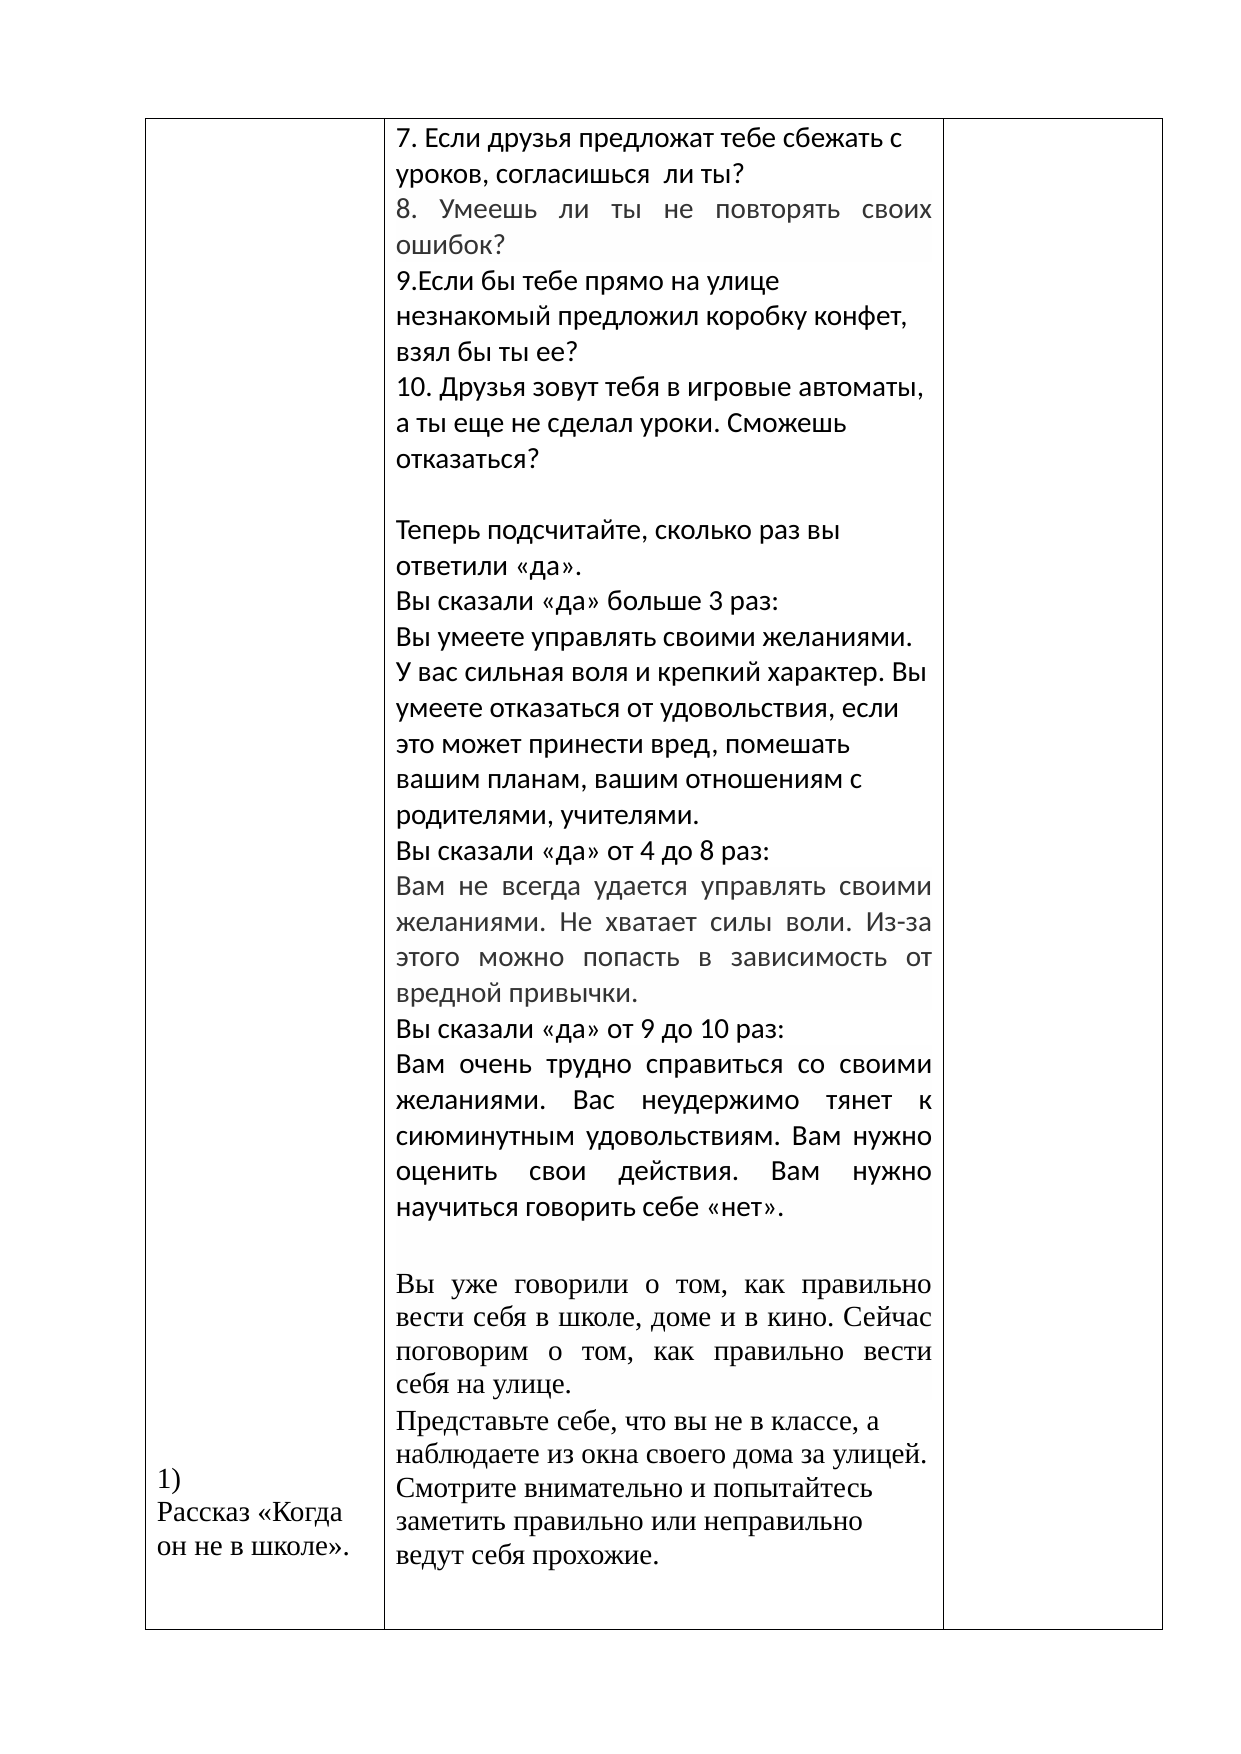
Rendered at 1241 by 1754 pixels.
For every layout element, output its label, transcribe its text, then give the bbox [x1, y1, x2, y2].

table_cell -На сегодняшнем классном часе мы будем говорить об очень простых, в тоже время важных для всех истинах. -Вы все хотите быть здоровы? -Почему вы хотите быть здоровыми? -А может ли человек влиять на своё здоровье? -С какого возраста необходимо начинать заботиться о своём здоровье? -Какие условия нужно соблюдать, чтобы быть здоровым? -Как вы думаете, что человеку мешает быть здоровым? -Сегодня поговорим о тех проблемах, которые мешают нам быть здоровыми. Назовём их вредными привычками. -Какие вредные привычки мешают человеку быть здоровым?(ответы детей) Да, вредные привычки это такие, как: Игровая зависимость Телевизионная зависимость Интернет-зависимость Привычка грызть ногти Привычка грызть карандаш или ручку -Какме привычки мешают человеку жить среди людей, добиваться своих целей? Привычка плевать на пол Употребление нецензурных выражений Привычка завидовать другим Недооценивать себя Привычка кому-то подражать Привычка опаздывать Крайняя болтливость Лень и неряшливость И сейчас мы поговорим о некоторых из них, послушайте отрывок. Определите о какой вредгой привычке идет речь? Тротуар ему не нужен, Растегнувши воротник, По канавам и по лужам Он шагает напрямик. Он портфель нести не хочет, По земле его волочит. Сполз ремень на правый бок, Из штанины вырван клок. Мне, признаться, не понятно – Что он делал? Где он был? Как на лбу возникли пятна Фиолетовых чернил? Почему на брюках глина? Почему фуражка блином, И расстегнут воротник? Кто он, этот ученик? (ответы детей) Ну, конечно, это неряха! Какой вредной привычкой он владеет? А какие правила необходимо соблюдать в жизни, чтобы не быть неряшливым?(Ответы детей.) Какую привычку необходимо приобрести мальчику? ( аккуратность) Послушайте сказку, определите, определите о какой вредной привычке идет речь? Сказка Сухомлинского «Лентяй и Солнце» - солнышко, передвинься, пожалуйста, немного в сторону, мне жарко. Солнце рассмеялось: - разве мыслимое дело, чтобы солнце передвигалось, куда Лентяю захочется? Лентяй рассердился и закричал: -значит, ты не хочешь передвинуться? - не хочу!- ответило Солнце. -ах так!?- сказал Лентяй.- тогда я назло тебе буду лежать здесь. -Какая вредная привычка: ( лениться) -На какую привычку необходимо поменять лень? Трудолюбие -Послушайте стихотворение, о ком идет речь? Любит он покушать сытно, Много, вкусно, аппетитно Ест он все и без разбора, Потому что он…(Обжора) -А вы знаете чем вредно переедание?(ответы детей) а какие правила питания надо соблюдать чтобы быть здоровым? (ответы детей) - Чтобы правильно питаться, нужно выполнять два условия: умеренность и разнообразие. - Что значит умеренность? (Не переедать) - А разнообразие?(Ответы детей) Значит нужно есть разнообразную пищу. Ни один продукт не дает всех питательных веществ, которые необходимы для поддержания хорошего здоровья. Одни продукты дают организму энергию, чтобы двигаться, хорошо думать, не уставать (мед, гречка, геркулес, изюм, масло). Другие помогают строить организм и сделать его более сильным. А третьи - фрукты и овощи – содержат много витаминов и минеральных веществ, которые помогают организму, расти и развиваться. Послушайте стихотворение, о чем идет речь? Есть такая сеть на свете Ею рыбу не поймать. В неё входят даже дети, Чтоб общаться иль играть. Информацию черпают, И чего здесь только нет! Как же сеть ту называют? Ну, конечно, (Интернет) На Западе утверждают, что каждый пятый пользователь Интернета в той или иной мере страдает компьютерной зависимостью. И в России уже многие подвержены этой мании. Люди теряют чувство реальности, уходят в виртуальный мир. Самыми незащищенными, как всегда, оказались дети и подростки. Появился даже такой термин - «компьютерный синдром». -Чувствуете ли вы, что вас тоже затягивает в компьютерную трясину? (Дети высказываются.) -Какие советы и предложения вы могли бы сами дать своим сверстникам, чтобы их нахождение в сети Интернет было полезным и безопасным? Да, правильно, не желательно размещать персональную информацию в Интернете, Не отвечайте на Спам (нежелательную электронную почту), Не открывайте файлы, которые прислали неизвестные Вам людей. Вы не можете знать, что на самом деле содержат эти файлы – в них могут быть вирусы или фото/видео с «агрессивным» содержанием., Не добавляйте незнакомых людей в свой контакт лист в IM (ICQ, MSN messenger и т.д.), Помните, что виртуальные знакомые могут быть не теми, за кого себя выдают. -Что надо делать, чтобы не стать зависимым от интернета? Сможете ли вы дать отпор вредным привычкам или не устоите перед их натиском? Проведем тест, который поможет вам оценить свои силы. 1. Любишь ли ты смотреть телевизор? 2. Хотелось ли тебе играть в компьютер больше 3 часов ежедневно? 3. Хотелось ли тебе попробовать закурить? 4. Можешь ли ты весь выходной просидеть перед телевизором, оставив все свои дела? 5. Пробовал ли ты алкогольные напитки? 6. Любишь ли ты уроки физкультуры? 7. Если друзья предложат тебе сбежать с уроков, согласишься ли ты? 8. Умеешь ли ты не повторять своих ошибок? 9.Если бы тебе прямо на улице незнакомый предложил коробку конфет, взял бы ты ее? 10. Друзья зовут тебя в игровые автоматы, а ты еще не сделал уроки. Сможешь отказаться? Теперь подсчитайте, сколько раз вы ответили «да». Вы сказали «да» больше 3 раз: Вы умеете управлять своими желаниями. У вас сильная воля и крепкий характер. Вы умеете отказаться от удовольствия, если это может принести вред, помешать вашим планам, вашим отношениям с родителями, учителями. Вы сказали «да» от 4 до 8 раз: Вам не всегда удается управлять своими желаниями. Не хватает силы воли. Из-за этого можно попасть в зависимость от вредной привычки. Вы сказали «да» от 9 до 10 раз: Вам очень трудно справиться со своими желаниями. Вас неудержимо тянет к сиюминутным удовольствиям. Вам нужно оценить свои действия. Вам нужно научиться говорить себе «нет». Вы уже говорили о том, как правильно вести себя в школе, доме и в кино. Сейчас поговорим о том, как правильно вести себя на улице. Представьте себе, что вы не в классе, а наблюдаете из окна своего дома за улицей. Смотрите внимательно и попытайтесь заметить правильно или неправильно ведут себя прохожие. Однажды утром я шла по улице. Впереди меня шагал мальчуган, разбрызгивая неглубокие лужицы. Его беспечное посвистывание далеко разнеслось по пустынной улице. В переулке его окликнул старичок с чемоданом: «Сынок, где тут улица Красноармейская?» Мальчик не останавливаясь, грубо бросил через плечо: «Я вам не справочное бюро» и свернул за угол. Я быстро объяснила старичку, где нужная ему улица, а сама пошла за мальчиком. Он уже входил в подъезд школы, которая как раз на Красноармейской улице. Мальчика я увидела сразу. Он сидел на подоконнике и громко объяснял своему товарищу: «Самолёт ТУ – 104 назван так по имени академика Туполева, а не транспортно-универсальный, как ты говоришь». Я спросила у проходившего мимо меня учителя: «Кто это такой? - Это Сергей Иванов, хороший мальчик, отличник!» Чуть позже я снова встретила Сергея на автобусной остановке. Расталкивая всех он первым вошёл в подошедший автобус и плюхнулся на единственное свободное место. Рядом остановилась женщина с авоськами. «Мальчик, уступил бы место», - сказала кондукторша. А он глазами указал на висевшую табличку и громко прочитал - «Места для детей». Учебный год только начался, в дневнике Сергея полно пятёрок. Но мой рассказ не об этом. Мой рассказ о том, какой это эгоистичный, безкультурный, грубый человек там, где его не знают. -Какое правило можно вывести? правило: «Будь внимателен к людям. Объясни, как найти нужную улицу. Если знаешь, но не можешь объяснить, лучше проводи». Объяснение правил игры. Если согласны правилам дорожного движения то дружно отвечаете « это я , это я, это все мои друзья». Если не согласны то молчите. 1.Кто из вас идёт вперед только там где пешеход? (это я, это я…) 2. Кто из вас в вагоне тесном уступает старшим место? (это я, это я…) 3.Знает кто, что на красный свет-это значит, хода нет! Это стоп! Остановись! Это значит берегись!( это я, это я…) 4. Знает кто, что свет зеленый – означает путь свободный. (это я, это я…) 5. Знает кто тут, что на красный пешеход безопасный? (это не я , это не я) 6.Я примерный пешеход! Знаю каждый переход! ( это я, это я…) Сидит школьник. Рядом стоит старушка. Когда школьнику предлагают встать, он делает это молча с недовольным видом. - Ребята! Каковы ошибки в поведении мальчика? -Какое правило можно вывести? правило: «Будь предупредителен со всеми людьми. Помоги перейти через улицу, помоги донести вещи, уступи место. Делай всё это радостно, приветливо, любезно. Есть ещё очень важное и нужное правило поведения на улице: «Знай и соблюдай правила дорожного движения». Сейчас я проверю , какие вы внимательные пешеходы и готовы ли вы к игре. Я вам задаю вопрос, а вы отвечаете «да» или «нет». 1)Что хотите- говорите, в море сладкая вода?(нет) 2)Что хотите-говорите, красный свет- проезда нет? (Да) 3)Что хотите- говорите, каждый раз, идя домой, играем мы на мостовой?(нет) 4) Что хотите-говорите, мы всегда идем вперед только там, где переход? (да) 5)Что хотите- говорите, но если очень вы спешите, то перед транспортом бежите?(нет) 6)Что хотите-говорите, мы бежим вперед так скоро , что не видим светофора?(нет) 7)Что хотите- говорите, зеленый свет -проезда нет?(нет) Все люди, как только выходят на улицу, становятся пешеходами. Настоящий пешеход ведёт себя на улице уверенно, и шофёры относятся к нему с уважением. Машины ездят по строгим правилам. Для пешеходов тоже есть правила. Если их не знать, ни за что не стать хорошим пешеходом. А теперь я вам прочитаю правила поведения на улице. Послушайте внимательно. 1.По улице надо ходить подтянуто, умеренным шагом и только по тротуару или пешеходному переходу, придерживаясь правой стороны, чтобы не мешать другим; 2.Нельзя ходить в ряд по несколько, более двух человек, или большой группой — это мешает другим; 3.Нельзя играть на проезжей части улицы (дороги), это не место для игр; 4.При встрече товарища нельзя останавливаться для разговора на середине тротуара, надо отойти в сторону; 5.Бросать бумажки, кожуру от фруктов и. т. п. Запрещается. Для этого есть урны и мусорные ящики, кроме того, прохожие могут наступить на кожуру от фруктов, поскользнуться и упасть; 6.С наступлением заморозков нельзя кататься на тротуарах, превращать их в каток: пешеходы могут поскользнуться и упасть; 7.В узких местах на тротуаре надо уступать дорогу взрослым; 8.Надо всегда быть внимательным к старшим, помогать им; 9.Нельзя толкаться, из-за этого другие могут сойти на проезжую часть улицы и подвергнуть свою жизнь опасности; 10.Если вы случайно толкнёте кого-нибудь или наступите кому-нибудь на ногу и. т. п., то необходимо вежливо извинится; 11.К людям, которые мешают пройти, обращайтесь со словами: «Пропустите ,пожалуйста»; 12.Если видите, что ваш товарищ или кто-либо из младших собирается нарушить правила движения, остановите их; 13.Без разрешения дорожных органов и органов милиции нельзя проводить на дороге никаких массовых мероприятий; 14.Нельзя разводить огонь на территории дороги(в полосе отвода) и ближе 100м от деревянных мостов; 15.Если вы увидите на дороге или искусственных сооружениях(мостах, туннелях, и. т. п.) неисправности, угрожающие безопасности движения, немедленно сообщите об этом дорожным органам и органам милиции; Вопросы : 1 гр.- 1) Как нужно обращаться к людям которые мешают пройти ( 11) 2) Как нужно поступить в ситуации если вы нечаянно толкнули кого-нибудь или наступили на ногу.(10) 2 гр. –1) Как нужно ходить по тротуару и по улице ?(1, 2) 2) Можно ли разводить огонь на территории дороги?(14) 3гр.- 1)Можно ли играть на проезжей части улице?(3) 2) Если вы увидите на дороге или на искусственных сооружениях неисправности то куда нужно сообщить?(15) 4 гр. –1) Можно ли толкаться на улице ?(9) 2)При встрече товарища можно ли останавливаться для разговора на середине улицы? (4) 5 гр. – 1) Можно ли бросать мусор на улице ?(5) 2) Что нужно сделать если вы видите , что ваш товарищ или кто-либо из младших нарушает правила движения(12) 6 гр. 1) Можно ли кататься на тротуарах и превращать из в каток (6) Надо ли уступать дорогу взрослым в узких местах на тротуаре (7) -Что нового вы узнали? -Что понравилась? -Как нужно вести себя на улице? -Какие правила запомнили? [385, 119, 943, 1628]
table_cell I.Орг. часть II.Вводная часть III.Основная часть. 1. Вредные привычки 2.Неряшливость Лень Работа со сказкой Сухомлинского «Лентяй и Солнце» 4.Обжорство 5. Интернет-зависимость 6. Тест «Сможешь ли ты устоять?» 1) Рассказ «Когда он не в школе». 2)«Игра это я, это я» 3)Сценка «В трамвае». 4)Тест «Сможешь ли ты устоять?» 5) «Викторина» 6) Правила поведения на улице Работа в группах IV. Заключитель- ная часть [146, 119, 384, 1628]
table_cell Тема на доске Аккуратность труболюбие умеренность в еде Раздаю листочки Раздаю листочки Делятся на 3 группы [944, 119, 1162, 1628]
